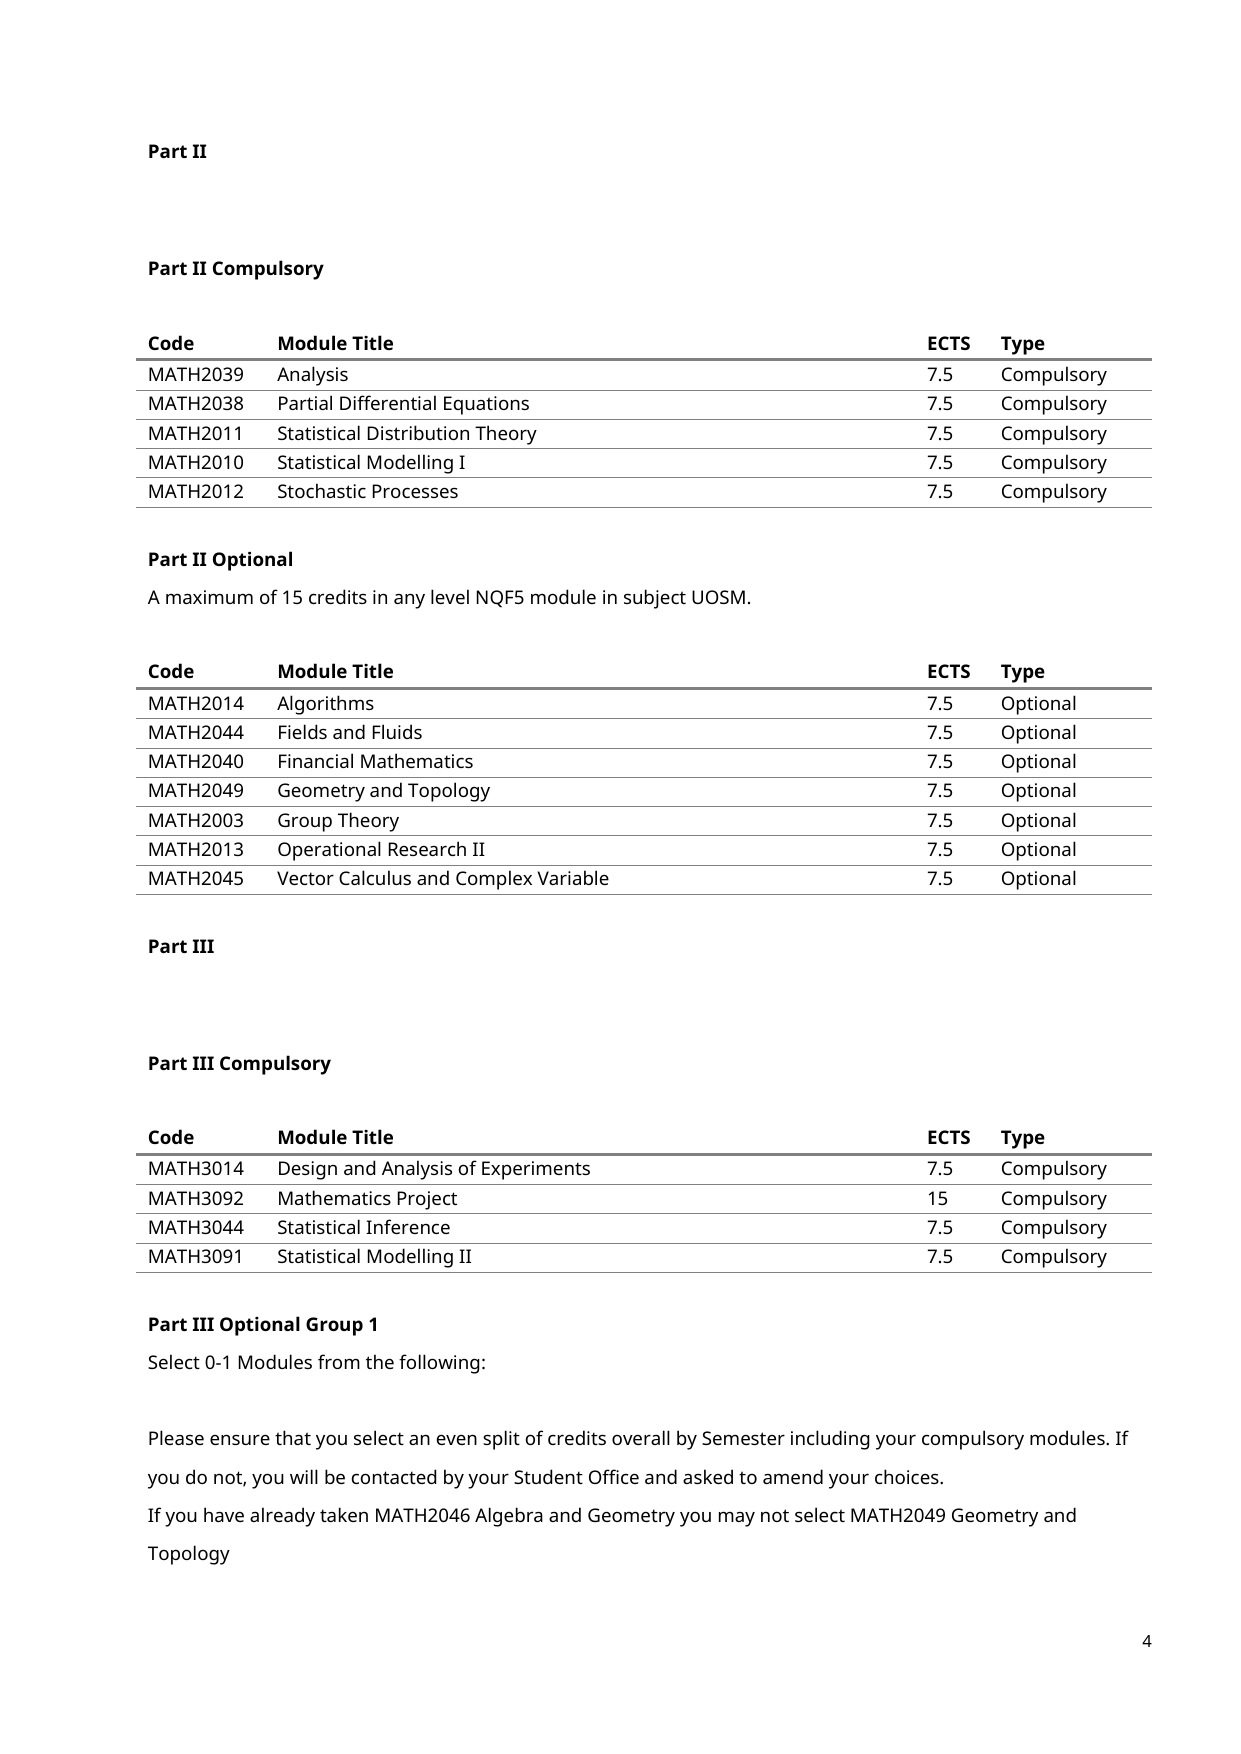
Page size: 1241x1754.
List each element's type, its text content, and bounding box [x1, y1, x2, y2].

table_cell Module Title [266, 1124, 916, 1153]
table_cell Type [989, 330, 1152, 358]
table_cell Compulsory [989, 449, 1152, 477]
table_cell 7.5 [916, 690, 989, 718]
table_cell MATH2011 [136, 420, 266, 448]
table_cell MATH2045 [136, 866, 266, 894]
table_cell Mathematics Project [266, 1185, 916, 1213]
table_cell Compulsory [989, 420, 1152, 448]
table_cell Compulsory [989, 1214, 1152, 1242]
table_cell Part II Compulsory [136, 217, 1152, 330]
table_cell ECTS [916, 1124, 989, 1153]
table_cell Compulsory [989, 478, 1152, 507]
table_cell Group Theory [266, 807, 916, 835]
table_cell MATH2013 [136, 836, 266, 864]
table_cell 7.5 [916, 391, 989, 419]
table_cell Statistical Distribution Theory [266, 420, 916, 448]
table_cell 7.5 [916, 1244, 989, 1272]
table_cell Part III Optional Group 1 Select 0-1 Modules from the following: Please ensure that you select an even split of credits overall by Semester including your compulsory modules. If you do not, you will be contacted by your Student Office and asked to amend your choices. If you have already taken MATH2046 Algebra and Geometry you may not select MATH2049 Geometry and Topology [136, 1273, 1152, 1604]
table_cell Code [136, 330, 266, 358]
table_cell Type [989, 1124, 1152, 1153]
table_cell MATH3091 [136, 1244, 266, 1272]
table_cell 7.5 [916, 361, 989, 389]
table_cell Compulsory [989, 1156, 1152, 1184]
table_cell Compulsory [989, 391, 1152, 419]
table_cell Statistical Inference [266, 1214, 916, 1242]
table_cell 7.5 [916, 719, 989, 747]
table_cell MATH2044 [136, 719, 266, 747]
table_cell 15 [916, 1185, 989, 1213]
table_cell Code [136, 1124, 266, 1153]
table_cell Statistical Modelling I [266, 449, 916, 477]
table_cell Optional [989, 866, 1152, 894]
table_cell Optional [989, 836, 1152, 864]
table_cell MATH3092 [136, 1185, 266, 1213]
table_cell Part III Compulsory [136, 1012, 1152, 1124]
table_cell Compulsory [989, 361, 1152, 389]
table_cell 7.5 [916, 807, 989, 835]
table_cell Analysis [266, 361, 916, 389]
table_cell MATH2003 [136, 807, 266, 835]
table_cell Vector Calculus and Complex Variable [266, 866, 916, 894]
table_cell MATH2014 [136, 690, 266, 718]
table_cell 7.5 [916, 1156, 989, 1184]
table_cell Type [989, 659, 1152, 687]
table_cell MATH2039 [136, 361, 266, 389]
table_cell 7.5 [916, 836, 989, 864]
table_cell Code [136, 659, 266, 687]
table_cell 7.5 [916, 866, 989, 894]
table_cell Compulsory [989, 1244, 1152, 1272]
table_cell Partial Differential Equations [266, 391, 916, 419]
table_cell 7.5 [916, 749, 989, 777]
table_cell MATH2038 [136, 391, 266, 419]
table_cell Operational Research II [266, 836, 916, 864]
table_cell Optional [989, 749, 1152, 777]
table_cell Compulsory [989, 1185, 1152, 1213]
table_cell Part II Optional A maximum of 15 credits in any level NQF5 module in subject UOSM. [136, 508, 1152, 658]
table_cell 7.5 [916, 420, 989, 448]
table_cell Optional [989, 807, 1152, 835]
table_cell Stochastic Processes [266, 478, 916, 507]
table_cell MATH3014 [136, 1156, 266, 1184]
table_cell MATH2012 [136, 478, 266, 507]
table_cell MATH2040 [136, 749, 266, 777]
table_cell 7.5 [916, 778, 989, 806]
table_cell Module Title [266, 330, 916, 358]
table_cell ECTS [916, 659, 989, 687]
table_cell Design and Analysis of Experiments [266, 1156, 916, 1184]
table_cell Algorithms [266, 690, 916, 718]
table_cell Part II [136, 99, 1152, 217]
table_cell MATH2010 [136, 449, 266, 477]
table_cell Optional [989, 690, 1152, 718]
table_cell Fields and Fluids [266, 719, 916, 747]
table_cell Optional [989, 719, 1152, 747]
table_cell 7.5 [916, 1214, 989, 1242]
table_cell ECTS [916, 330, 989, 358]
table_cell Geometry and Topology [266, 778, 916, 806]
table_cell 7.5 [916, 478, 989, 507]
table_cell Statistical Modelling II [266, 1244, 916, 1272]
table_cell 7.5 [916, 449, 989, 477]
table_cell Module Title [266, 659, 916, 687]
table_cell Financial Mathematics [266, 749, 916, 777]
table_cell Optional [989, 778, 1152, 806]
table_cell MATH2049 [136, 778, 266, 806]
table_cell Part III [136, 895, 1152, 1012]
table_cell MATH3044 [136, 1214, 266, 1242]
